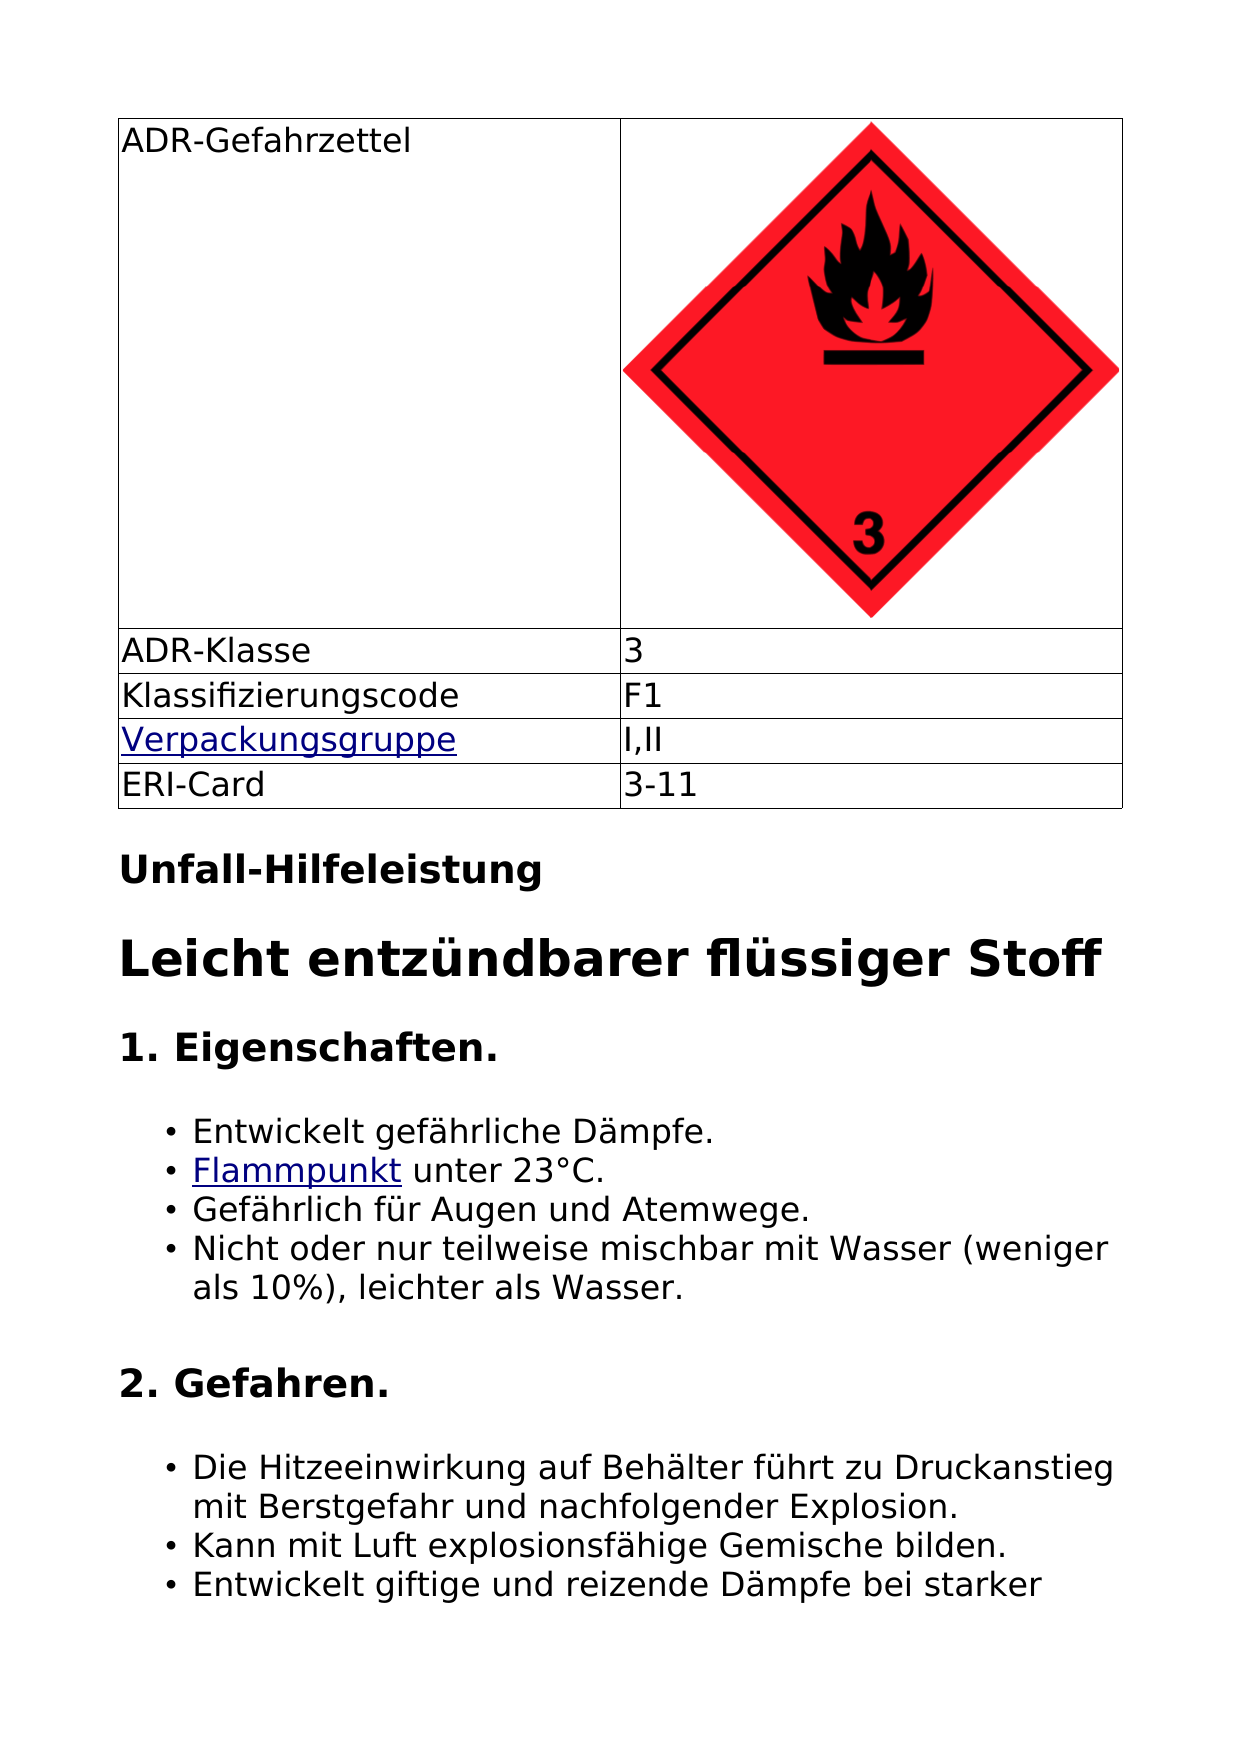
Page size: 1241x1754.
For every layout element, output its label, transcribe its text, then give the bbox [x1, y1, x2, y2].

picture [622, 121, 1120, 618]
list Nicht oder nur teilweise mischbar mit Wasser (weniger als 10%), leichter als Wasser. [177, 1229, 1122, 1307]
table_cell 3-11 [621, 764, 1122, 807]
subtitle Unfall-Hilfeleistung [118, 847, 1122, 892]
table_cell ERI-Card [119, 764, 620, 807]
table_cell I,II [621, 719, 1122, 763]
list Flammpunkt unter 23°C. [177, 1152, 1122, 1191]
table_cell F1 [621, 674, 1122, 718]
subtitle Leicht entzündbarer flüssiger Stoff [118, 930, 1122, 988]
list Kann mit Luft explosionsfähige Gemische bilden. [177, 1527, 1122, 1565]
subtitle 2. Gefahren. [118, 1362, 1122, 1407]
table_cell 3 [621, 629, 1122, 673]
list Gefährlich für Augen und Atemwege. [177, 1191, 1122, 1229]
list Die Hitzeeinwirkung auf Behälter führt zu Druckanstieg mit Berstgefahr und nachfolgender Explosion. [177, 1449, 1122, 1527]
subtitle 1. Eigenschaften. [118, 1026, 1122, 1071]
list Entwickelt giftige und reizende Dämpfe bei starker [177, 1565, 1122, 1604]
table_cell Klassifizierungscode [119, 674, 620, 718]
list Entwickelt gefährliche Dämpfe. [177, 1113, 1122, 1152]
table_cell ADR-Klasse [119, 629, 620, 673]
table_cell Verpackungsgruppe [119, 719, 620, 763]
table_cell ADR-Gefahrzettel [119, 119, 620, 628]
table_cell [621, 119, 1122, 628]
